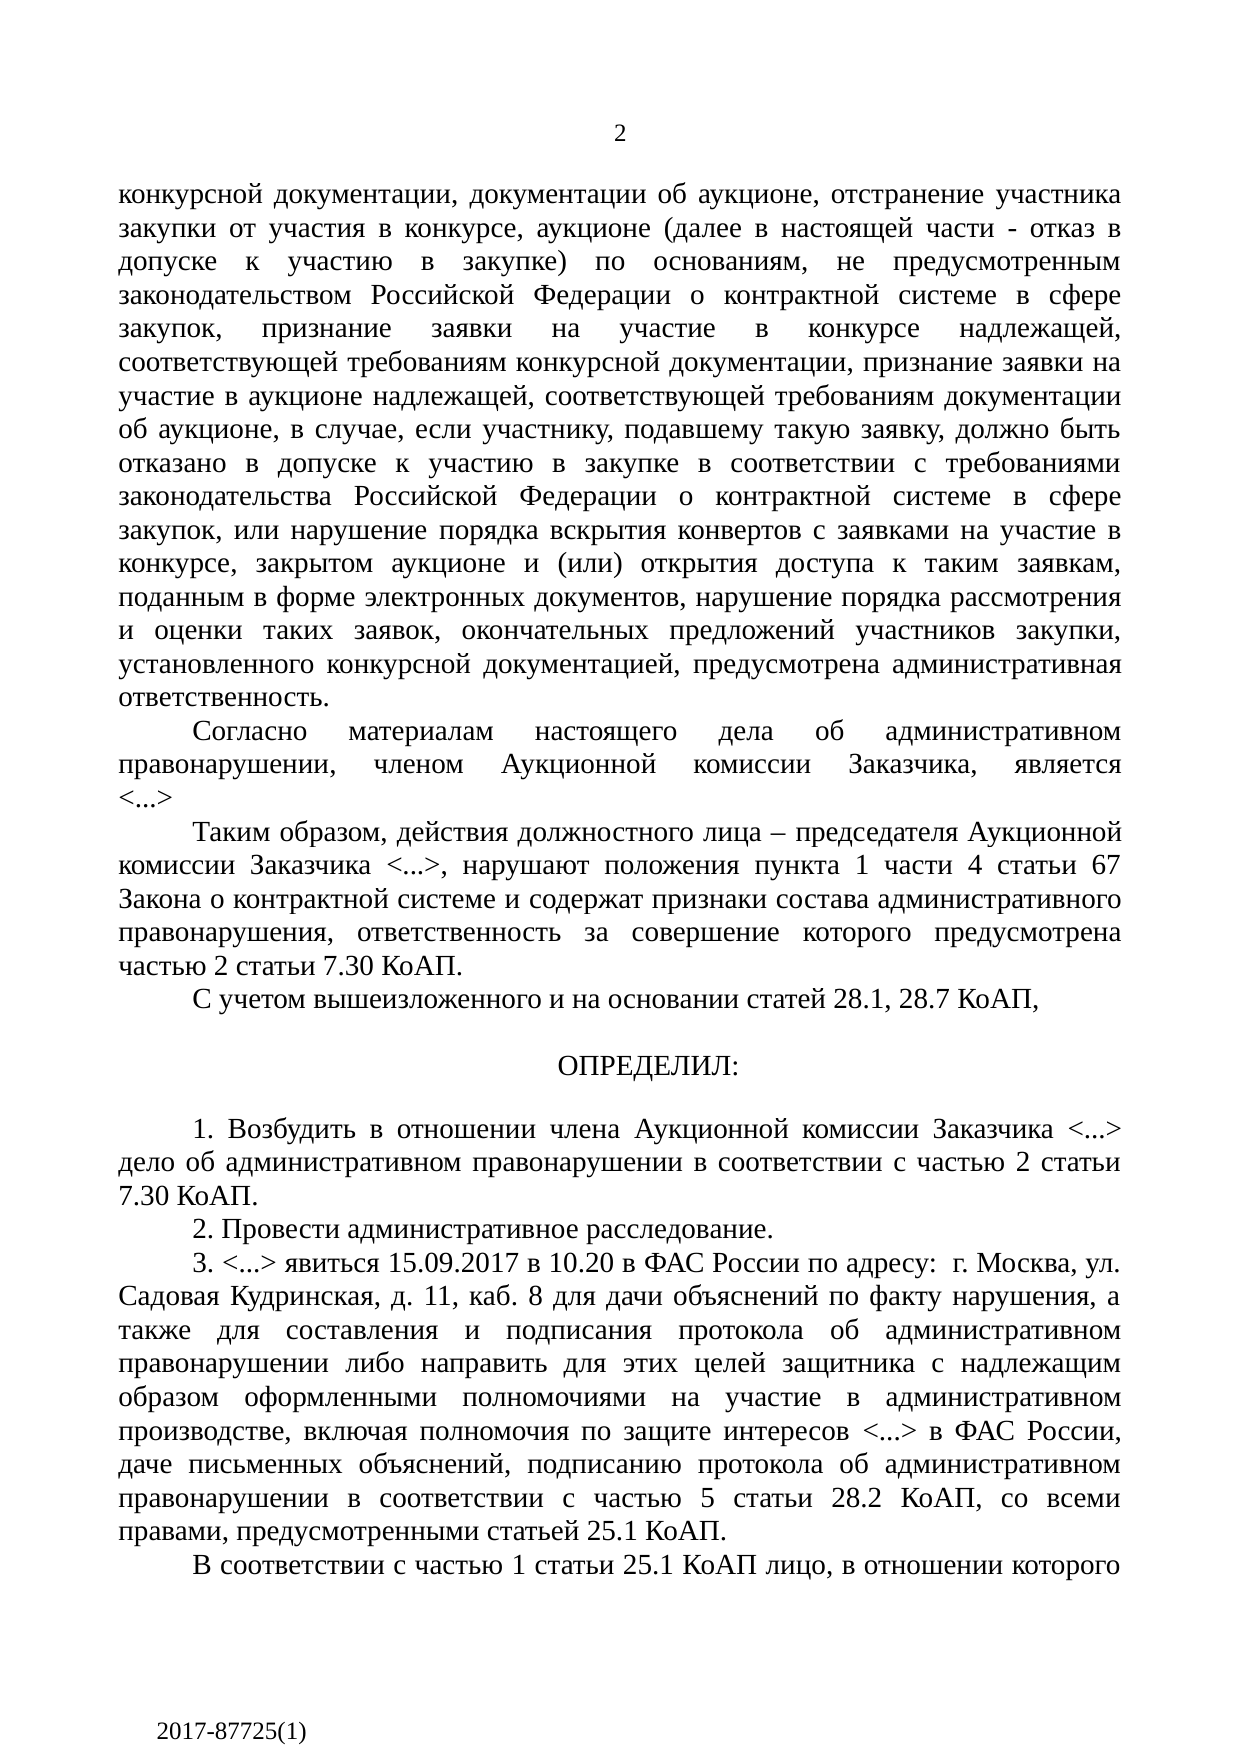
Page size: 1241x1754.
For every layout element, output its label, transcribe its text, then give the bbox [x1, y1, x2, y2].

text Согласно материалам настоящего дела об административном правонарушении, членом Аукционной комиссии Заказчика, является <...> [118, 713, 1122, 814]
text С учетом вышеизложенного и на основании статей 28.1, 28.7 КоАП, [118, 981, 1122, 1015]
text конкурсной документации, документации об аукционе, отстранение участника закупки от участия в конкурсе, аукционе (далее в настоящей части - отказ в допуске к участию в закупке) по основаниям, не предусмотренным законодательством Российской Федерации о контрактной системе в сфере закупок, признание заявки на участие в конкурсе надлежащей, соответствующей требованиям конкурсной документации, признание заявки на участие в аукционе надлежащей, соответствующей требованиям документации об аукционе, в случае, если участнику, подавшему такую заявку, должно быть отказано в допуске к участию в закупке в соответствии с требованиями законодательства Российской Федерации о контрактной системе в сфере закупок, или нарушение порядка вскрытия конвертов с заявками на участие в конкурсе, закрытом аукционе и (или) открытия доступа к таким заявкам, поданным в форме электронных документов, нарушение порядка рассмотрения и оценки таких заявок, окончательных предложений участников закупки, установленного конкурсной документацией, предусмотрена административная ответственность. [118, 176, 1122, 713]
text 1. Возбудить в отношении члена Аукционной комиссии Заказчика <...> дело об административном правонарушении в соответствии с частью 2 статьи 7.30 КоАП. [118, 1111, 1122, 1211]
text Таким образом, действия должностного лица – председателя Аукционной комиссии Заказчика <...>, нарушают положения пункта 1 части 4 статьи 67 Закона о контрактной системе и содержат признаки состава административного правонарушения, ответственность за совершение которого предусмотрена частью 2 статьи 7.30 КоАП. [118, 814, 1122, 981]
text В соответствии с частью 1 статьи 25.1 КоАП лицо, в отношении которого [118, 1547, 1122, 1580]
text 3. <...> явиться 15.09.2017 в 10.20 в ФАС России по адресу: г. Москва, ул. Садовая Кудринская, д. 11, каб. 8 для дачи объяснений по факту нарушения, а также для составления и подписания протокола об административном правонарушении либо направить для этих целей защитника с надлежащим образом оформленными полномочиями на участие в административном производстве, включая полномочия по защите интересов <...> в ФАС России, даче письменных объяснений, подписанию протокола об административном правонарушении в соответствии с частью 5 статьи 28.2 КоАП, со всеми правами, предусмотренными статьей 25.1 КоАП. [118, 1245, 1122, 1547]
text ОПРЕДЕЛИЛ: [118, 1048, 1122, 1082]
text 2. Провести административное расследование. [118, 1211, 1122, 1245]
